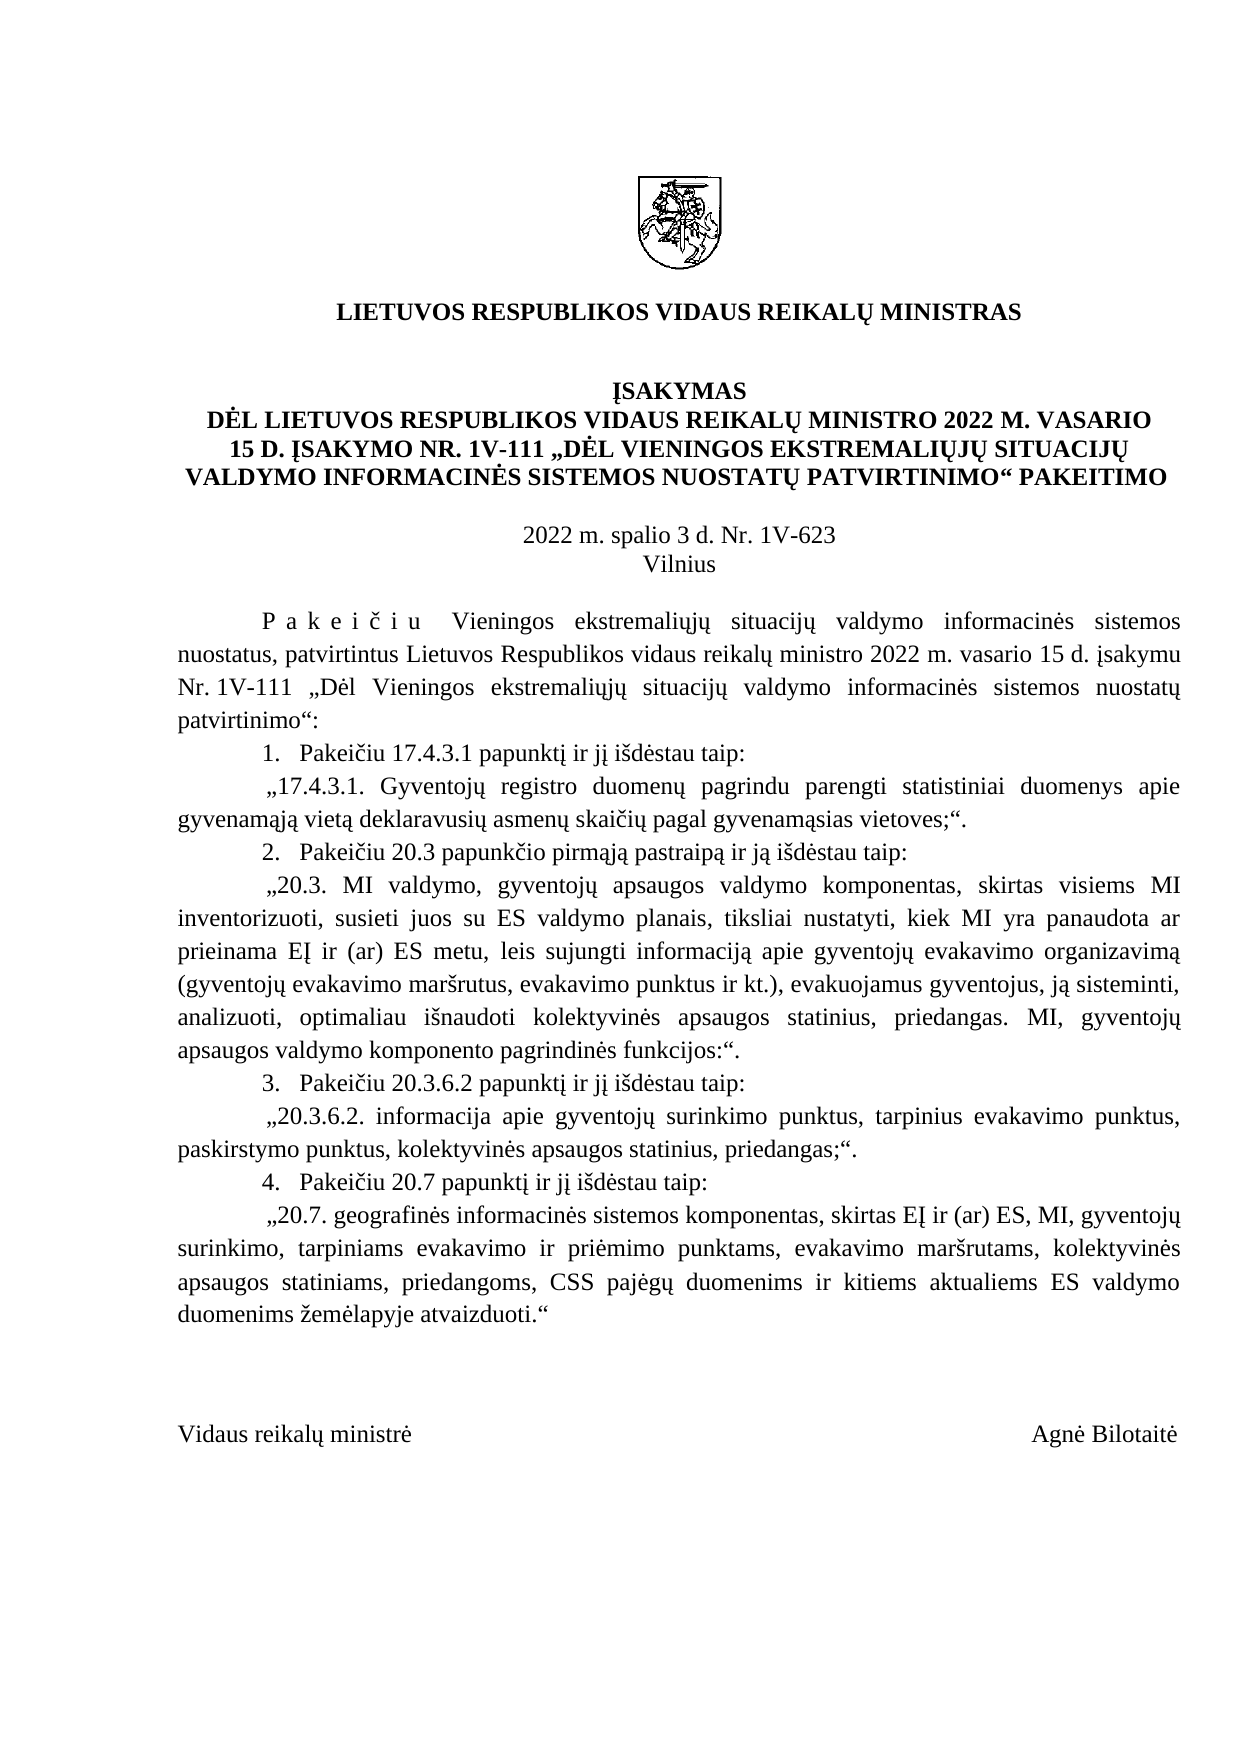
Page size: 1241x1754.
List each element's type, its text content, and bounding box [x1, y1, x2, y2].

text Vidaus reikalų ministrė Agnė Bilotaitė [177, 1419, 1181, 1448]
text 1. Pakeičiu 17.4.3.1 papunktį ir jį išdėstau taip: [262, 738, 1181, 767]
text 4. Pakeičiu 20.7 papunktį ir jį išdėstau taip: [262, 1167, 1181, 1196]
text „17.4.3.1. Gyventojų registro duomenų pagrindu parengti statistiniai duomenys apie gyvenamąją vietą deklaravusių asmenų skaičių pagal gyvenamąsias vietoves;“. [177, 771, 1181, 833]
text 2. Pakeičiu 20.3 papunkčio pirmąją pastraipą ir ją išdėstau taip: [262, 837, 1181, 866]
text 3. Pakeičiu 20.3.6.2 papunktį ir jį išdėstau taip: [262, 1068, 1181, 1097]
text DĖL LIETUVOS RESPUBLIKOS VIDAUS REIKALŲ MINISTRO 2022 M. VASARIO 15 D. ĮSAKYMO NR. 1V-111 „DĖL VIENINGOS EKSTREMALIŲJŲ SITUACIJŲ VALDYMO INFORMACINĖS SISTEMOS NUOSTATŲ PATVIRTINIMO“ PAKEITIMO [177, 405, 1181, 491]
text „20.7. geografinės informacinės sistemos komponentas, skirtas EĮ ir (ar) ES, MI, gyventojų surinkimo, tarpiniams evakavimo ir priėmimo punktams, evakavimo maršrutams, kolektyvinės apsaugos statiniams, priedangoms, CSS pajėgų duomenims ir kitiems aktualiems ES valdymo duomenims žemėlapyje atvaizduoti.“ [177, 1201, 1181, 1328]
text Pakeičiu Vieningos ekstremaliųjų situacijų valdymo informacinės sistemos nuostatus, patvirtintus Lietuvos Respublikos vidaus reikalų ministro 2022 m. vasario 15 d. įsakymu Nr. 1V-111 „Dėl Vieningos ekstremaliųjų situacijų valdymo informacinės sistemos nuostatų patvirtinimo“: [177, 606, 1181, 734]
text „20.3. MI valdymo, gyventojų apsaugos valdymo komponentas, skirtas visiems MI inventorizuoti, susieti juos su ES valdymo planais, tiksliai nustatyti, kiek MI yra panaudota ar prieinama EĮ ir (ar) ES metu, leis sujungti informaciją apie gyventojų evakavimo organizavimą (gyventojų evakavimo maršrutus, evakavimo punktus ir kt.), evakuojamus gyventojus, ją sisteminti, analizuoti, optimaliau išnaudoti kolektyvinės apsaugos statinius, priedangas. MI, gyventojų apsaugos valdymo komponento pagrindinės funkcijos:“. [177, 870, 1181, 1064]
text „20.3.6.2. informacija apie gyventojų surinkimo punktus, tarpinius evakavimo punktus, paskirstymo punktus, kolektyvinės apsaugos statinius, priedangas;“. [177, 1101, 1181, 1163]
text ĮSAKYMAS [177, 376, 1181, 405]
text 2022 m. spalio 3 d. Nr. 1V-623 [177, 520, 1181, 549]
text Vilnius [177, 549, 1181, 577]
text LIETUVOS RESPUBLIKOS VIDAUS REIKALŲ MINISTRAS [177, 297, 1181, 326]
